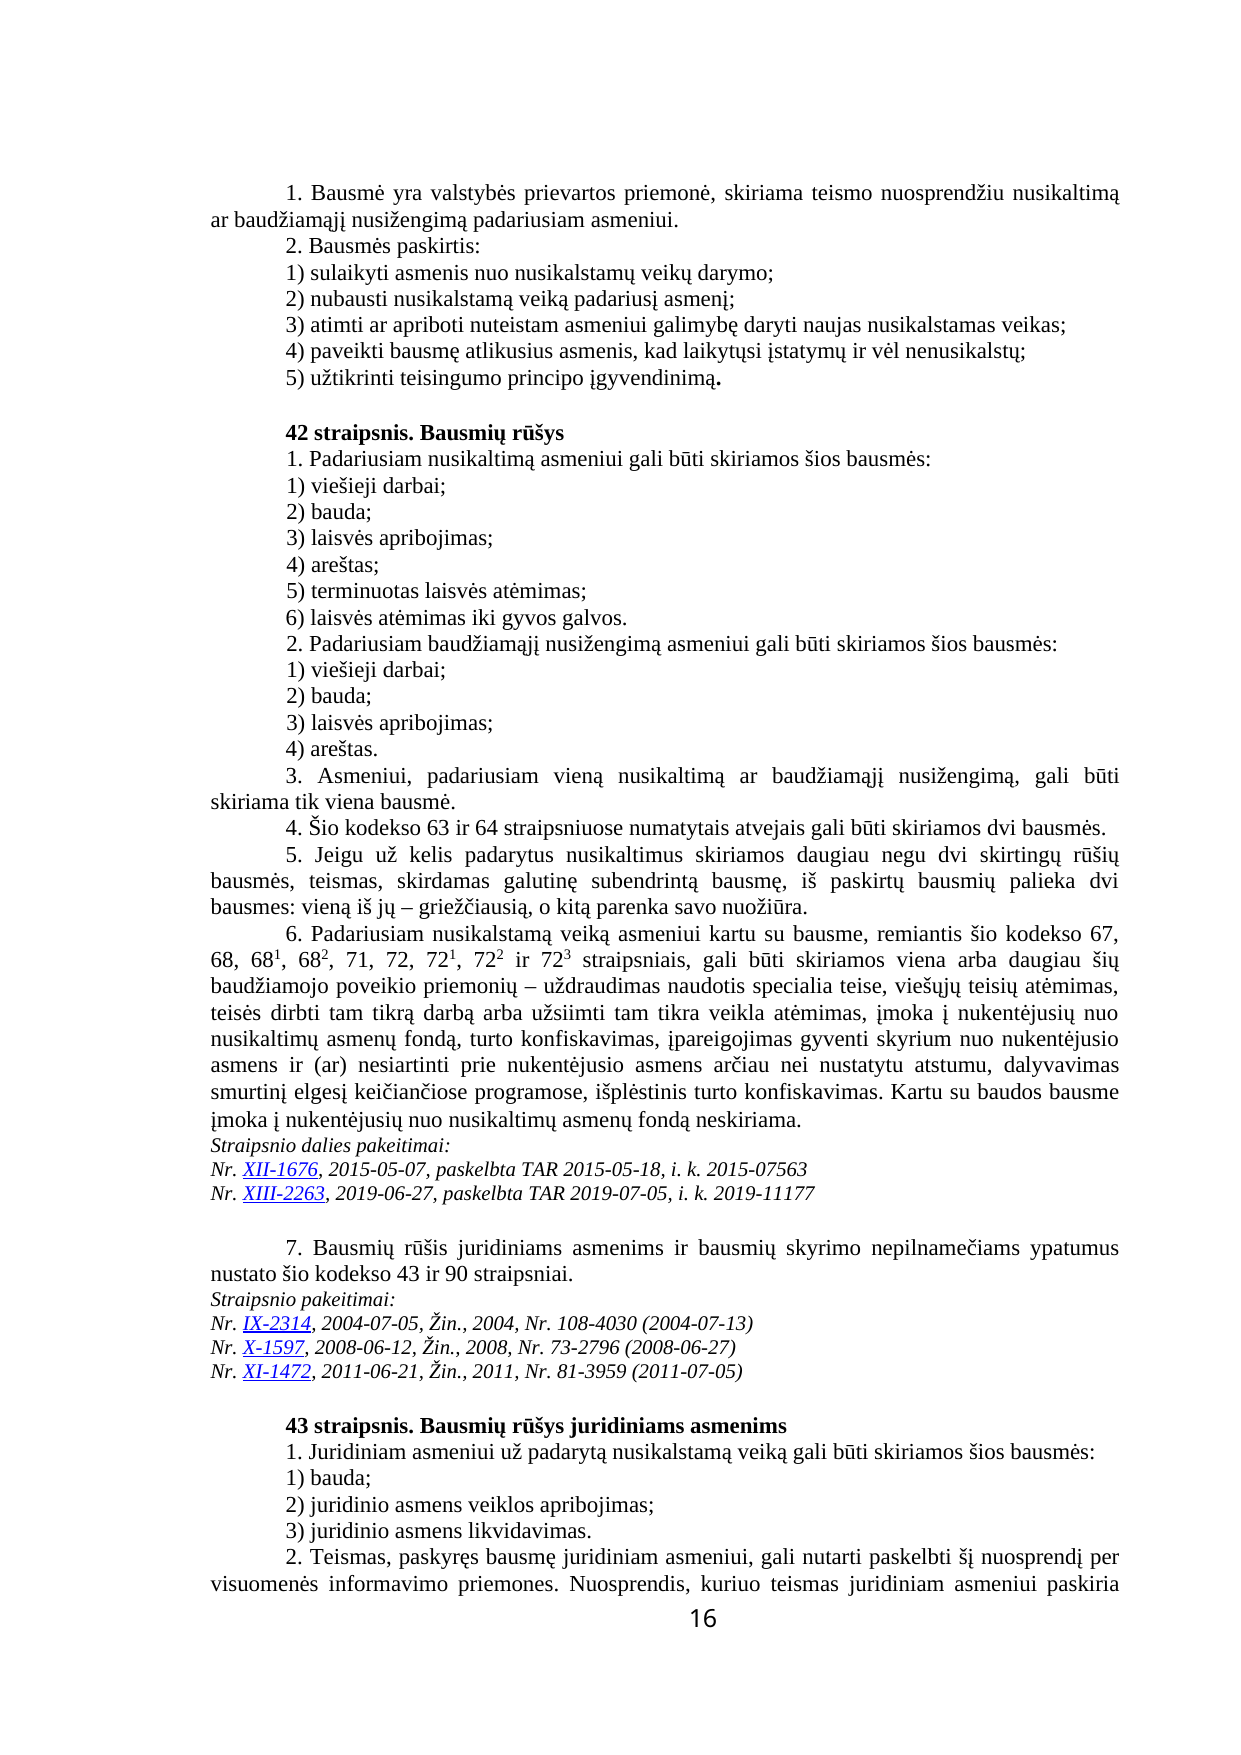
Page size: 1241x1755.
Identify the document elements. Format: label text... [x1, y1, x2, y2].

text 42 straipsnis. Bausmių rūšys [210, 419, 1120, 445]
text 3. Asmeniui, padariusiam vieną nusikaltimą ar baudžiamąjį nusižengimą, gali būti skiriama tik viena bausmė. [210, 762, 1120, 814]
text 2) bauda; [210, 498, 1106, 524]
text 7. Bausmių rūšis juridiniams asmenims ir bausmių skyrimo nepilnamečiams ypatumus nustato šio kodekso 43 ir 90 straipsniai. [210, 1234, 1120, 1287]
text 2) bauda; [210, 683, 1106, 709]
text 6. Padariusiam nusikalstamą veiką asmeniui kartu su bausme, remiantis šio kodekso 67, 68, 681, 682, 71, 72, 721, 722 ir 723 straipsniais, gali būti skiriamos viena arba daugiau šių baudžiamojo poveikio priemonių – uždraudimas naudotis specialia teise, viešųjų teisių atėmimas, teisės dirbti tam tikrą darbą arba užsiimti tam tikra veikla atėmimas, įmoka į nukentėjusių nuo nusikaltimų asmenų fondą, turto konfiskavimas, įpareigojimas gyventi skyrium nuo nukentėjusio asmens ir (ar) nesiartinti prie nukentėjusio asmens arčiau nei nustatytu atstumu, dalyvavimas smurtinį elgesį keičiančiose programose, išplėstinis turto konfiskavimas. Kartu su baudos bausme įmoka į nukentėjusių nuo nusikaltimų asmenų fondą neskiriama. [210, 920, 1120, 1133]
text 5. Jeigu už kelis padarytus nusikaltimus skiriamos daugiau negu dvi skirtingų rūšių bausmės, teismas, skirdamas galutinę subendrintą bausmę, iš paskirtų bausmių palieka dvi bausmes: vieną iš jų – griežčiausią, o kitą parenka savo nuožiūra. [210, 841, 1120, 920]
text 1) viešieji darbai; [210, 656, 1106, 683]
text 2. Padariusiam baudžiamąjį nusižengimą asmeniui gali būti skiriamos šios bausmės: [210, 630, 1106, 656]
text Nr. XIII-2263, 2019-06-27, paskelbta TAR 2019-07-05, i. k. 2019-11177 [210, 1181, 1120, 1205]
text 3) atimti ar apriboti nuteistam asmeniui galimybę daryti naujas nusikalstamas veikas; [210, 311, 1120, 338]
text 1) sulaikyti asmenis nuo nusikalstamų veikų darymo; [210, 258, 1120, 285]
text 1. Juridiniam asmeniui už padarytą nusikalstamą veiką gali būti skiriamos šios bausmės: [210, 1438, 1120, 1464]
text Straipsnio dalies pakeitimai: [210, 1133, 1120, 1157]
text 3) laisvės apribojimas; [210, 524, 1106, 551]
text 2) juridinio asmens veiklos apribojimas; [210, 1491, 1120, 1517]
text 4) areštas. [210, 735, 1120, 762]
text Nr. XII-1676, 2015-05-07, paskelbta TAR 2015-05-18, i. k. 2015-07563 [210, 1157, 1120, 1181]
text 1) bauda; [210, 1464, 1120, 1491]
text 1) viešieji darbai; [210, 472, 1106, 498]
text 4) paveikti bausmę atlikusius asmenis, kad laikytųsi įstatymų ir vėl nenusikalstų; [210, 338, 1120, 364]
text 1. Bausmė yra valstybės prievartos priemonė, skiriama teismo nuosprendžiu nusikaltimą ar baudžiamąjį nusižengimą padariusiam asmeniui. [210, 179, 1120, 232]
text 3) juridinio asmens likvidavimas. [210, 1517, 1120, 1543]
text 2. Bausmės paskirtis: [210, 232, 1120, 258]
text Nr. IX-2314, 2004-07-05, Žin., 2004, Nr. 108-4030 (2004-07-13) [210, 1311, 1120, 1335]
text 6) laisvės atėmimas iki gyvos galvos. [210, 603, 1120, 630]
text 4) areštas; [210, 551, 1106, 577]
text 1. Padariusiam nusikaltimą asmeniui gali būti skiriamos šios bausmės: [210, 445, 1106, 472]
text Nr. X-1597, 2008-06-12, Žin., 2008, Nr. 73-2796 (2008-06-27) [210, 1335, 1120, 1359]
text Straipsnio pakeitimai: [210, 1287, 1120, 1311]
text 2. Teismas, paskyręs bausmę juridiniam asmeniui, gali nutarti paskelbti šį nuosprendį per visuomenės informavimo priemones. Nuosprendis, kuriuo teismas juridiniam asmeniui paskiria [210, 1543, 1120, 1596]
text 4. Šio kodekso 63 ir 64 straipsniuose numatytais atvejais gali būti skiriamos dvi bausmės. [210, 814, 1120, 841]
text 2) nubausti nusikalstamą veiką padariusį asmenį; [210, 285, 1120, 311]
text 3) laisvės apribojimas; [210, 709, 1106, 735]
text 5) terminuotas laisvės atėmimas; [210, 577, 1106, 603]
text 43 straipsnis. Bausmių rūšys juridiniams asmenims [210, 1412, 1120, 1438]
text Nr. XI-1472, 2011-06-21, Žin., 2011, Nr. 81-3959 (2011-07-05) [210, 1359, 1120, 1383]
text 5) užtikrinti teisingumo principo įgyvendinimą. [210, 364, 1120, 390]
